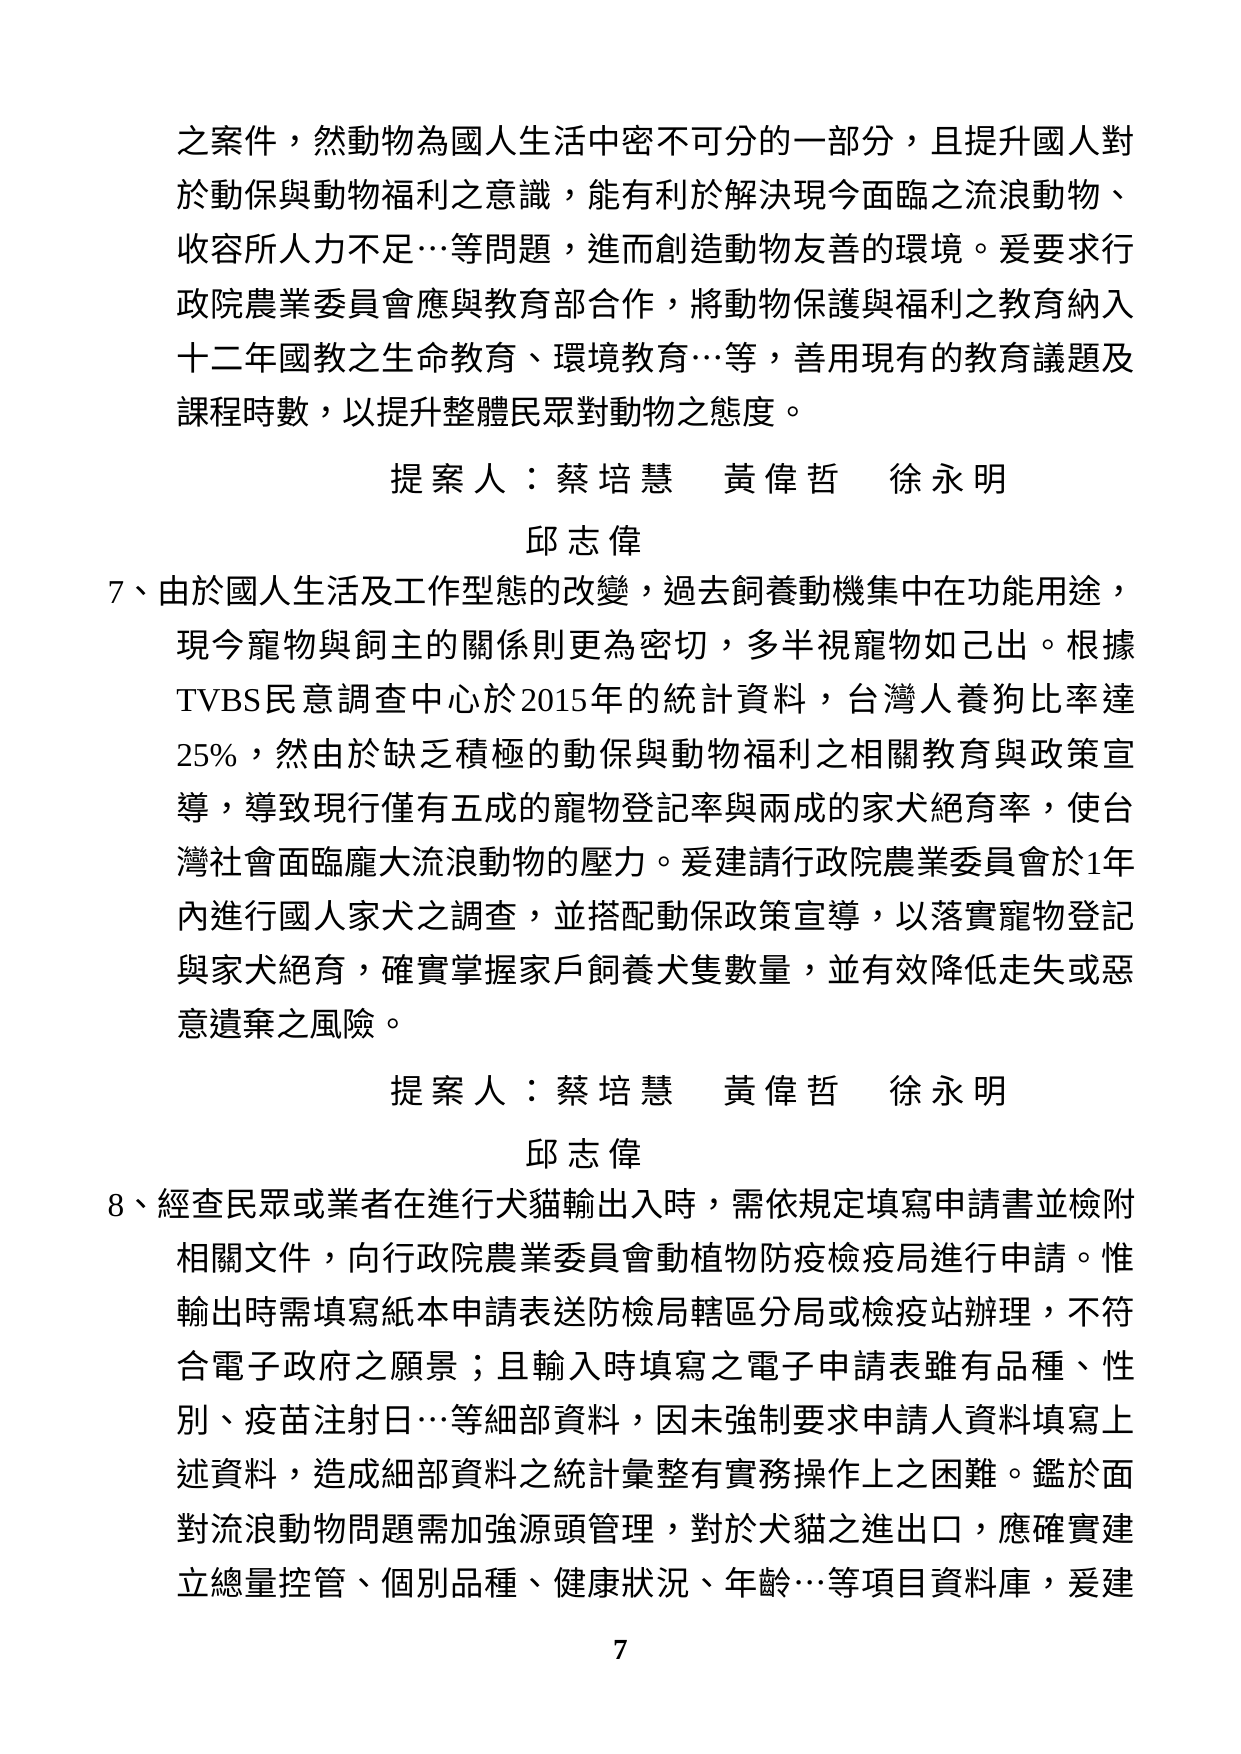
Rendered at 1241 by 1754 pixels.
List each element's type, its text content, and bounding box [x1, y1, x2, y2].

text 提案人：蔡培慧 黃偉哲 徐永明 邱志偉 [381, 435, 1066, 560]
list 之案件，然動物為國人生活中密不可分的一部分，且提升國人對於動保與動物福利之意識，能有利於解決現今面臨之流浪動物、收容所人力不足…等問題，進而創造動物友善的環境。爰要求行政院農業委員會應與教育部合作，將動物保護與福利之教育納入十二年國教之生命教育、環境教育…等，善用現有的教育議題及課程時數，以提升整體民眾對動物之態度。 [107, 110, 1136, 435]
text 提案人：蔡培慧 黃偉哲 徐永明 邱志偉 [381, 1048, 1066, 1173]
list 經查民眾或業者在進行犬貓輸出入時，需依規定填寫申請書並檢附相關文件，向行政院農業委員會動植物防疫檢疫局進行申請。惟輸出時需填寫紙本申請表送防檢局轄區分局或檢疫站辦理，不符合電子政府之願景；且輸入時填寫之電子申請表雖有品種、性別、疫苗注射日…等細部資料，因未強制要求申請人資料填寫上述資料，造成細部資料之統計彙整有實務操作上之困難。鑑於面對流浪動物問題需加強源頭管理，對於犬貓之進出口，應確實建立總量控管、個別品種、健康狀況、年齡…等項目資料庫，爰建 [107, 1173, 1136, 1606]
list 由於國人生活及工作型態的改變，過去飼養動機集中在功能用途，現今寵物與飼主的關係則更為密切，多半視寵物如己出。根據TVBS民意調查中心於2015年的統計資料，台灣人養狗比率達25%，然由於缺乏積極的動保與動物福利之相關教育與政策宣導，導致現行僅有五成的寵物登記率與兩成的家犬絕育率，使台灣社會面臨龐大流浪動物的壓力。爰建請行政院農業委員會於1年內進行國人家犬之調查，並搭配動保政策宣導，以落實寵物登記與家犬絕育，確實掌握家戶飼養犬隻數量，並有效降低走失或惡意遺棄之風險。 [107, 560, 1136, 1048]
